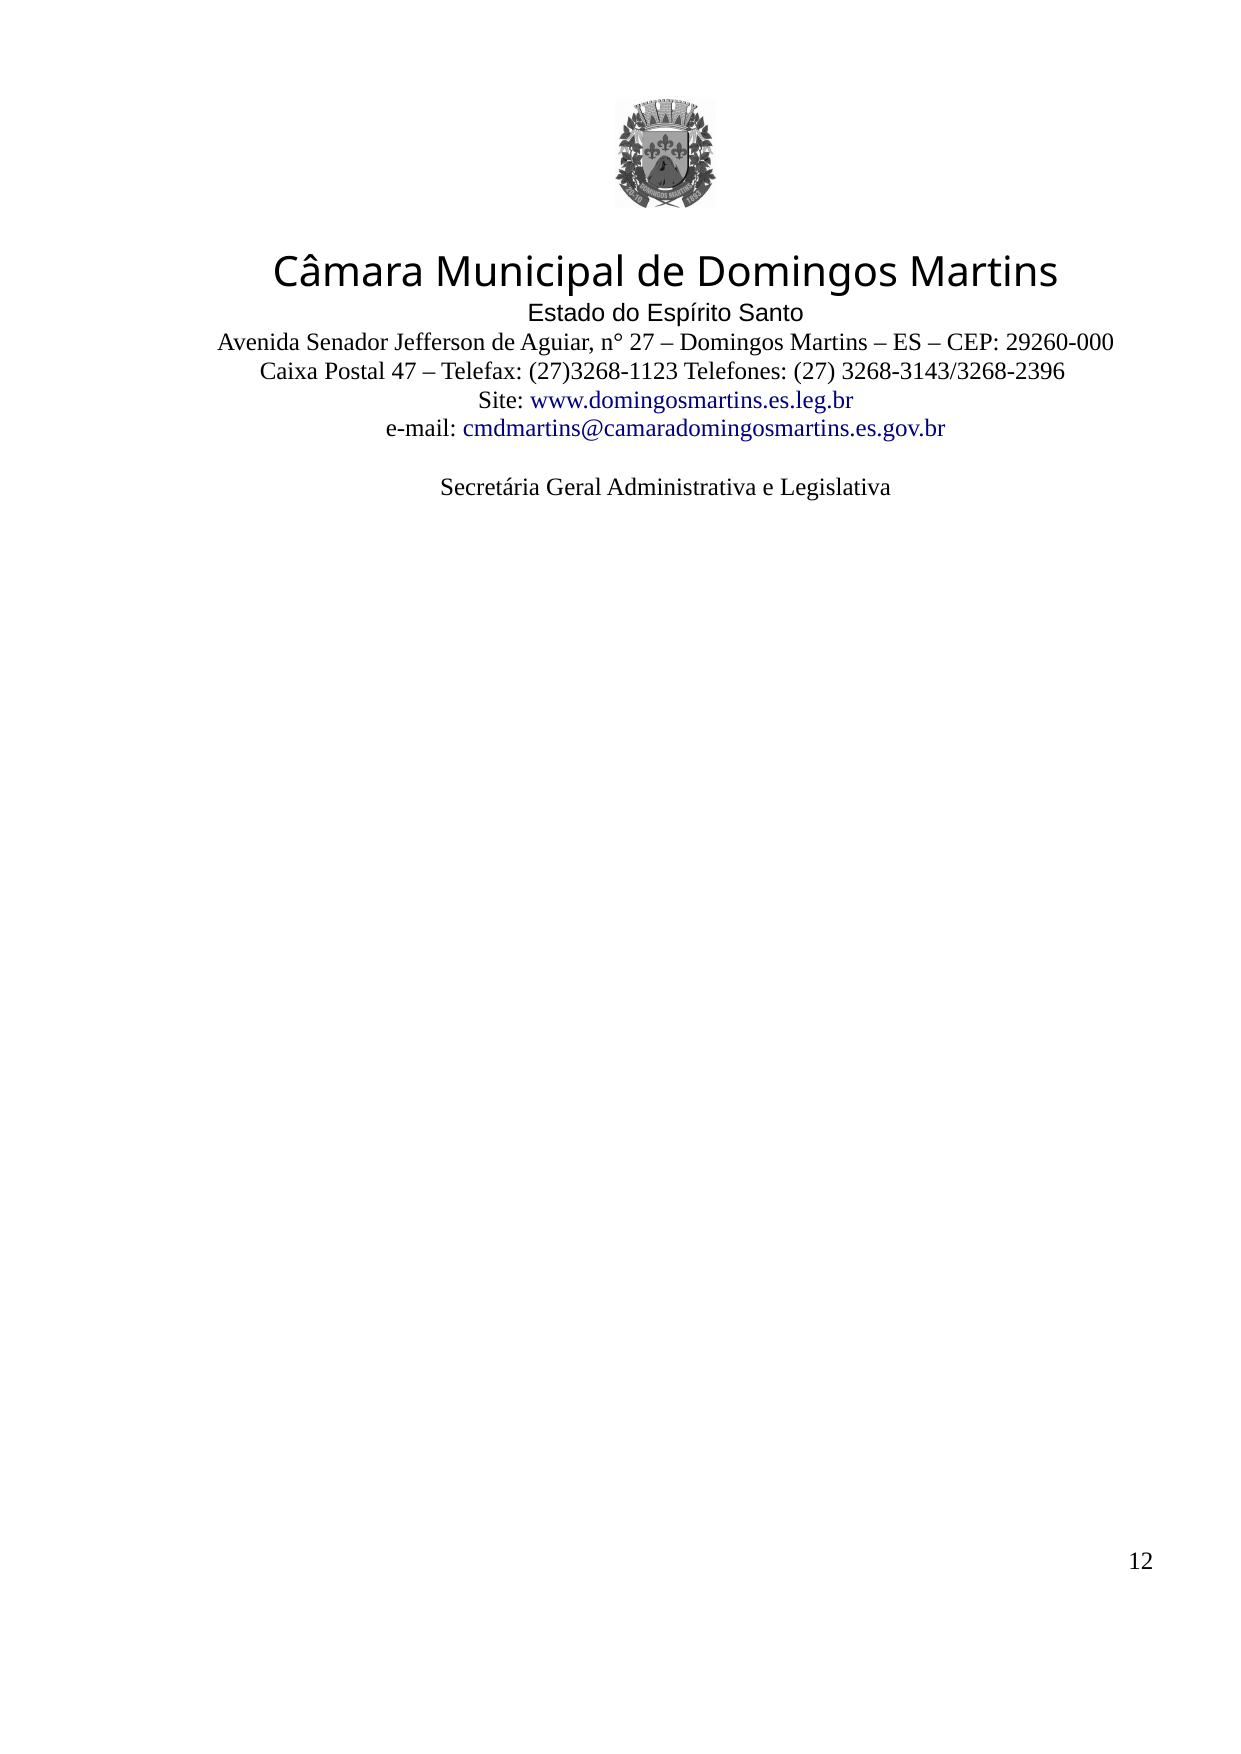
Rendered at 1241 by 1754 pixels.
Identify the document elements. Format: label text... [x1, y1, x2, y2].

list Secretária Geral Administrativa e Legislativa [178, 472, 1153, 500]
